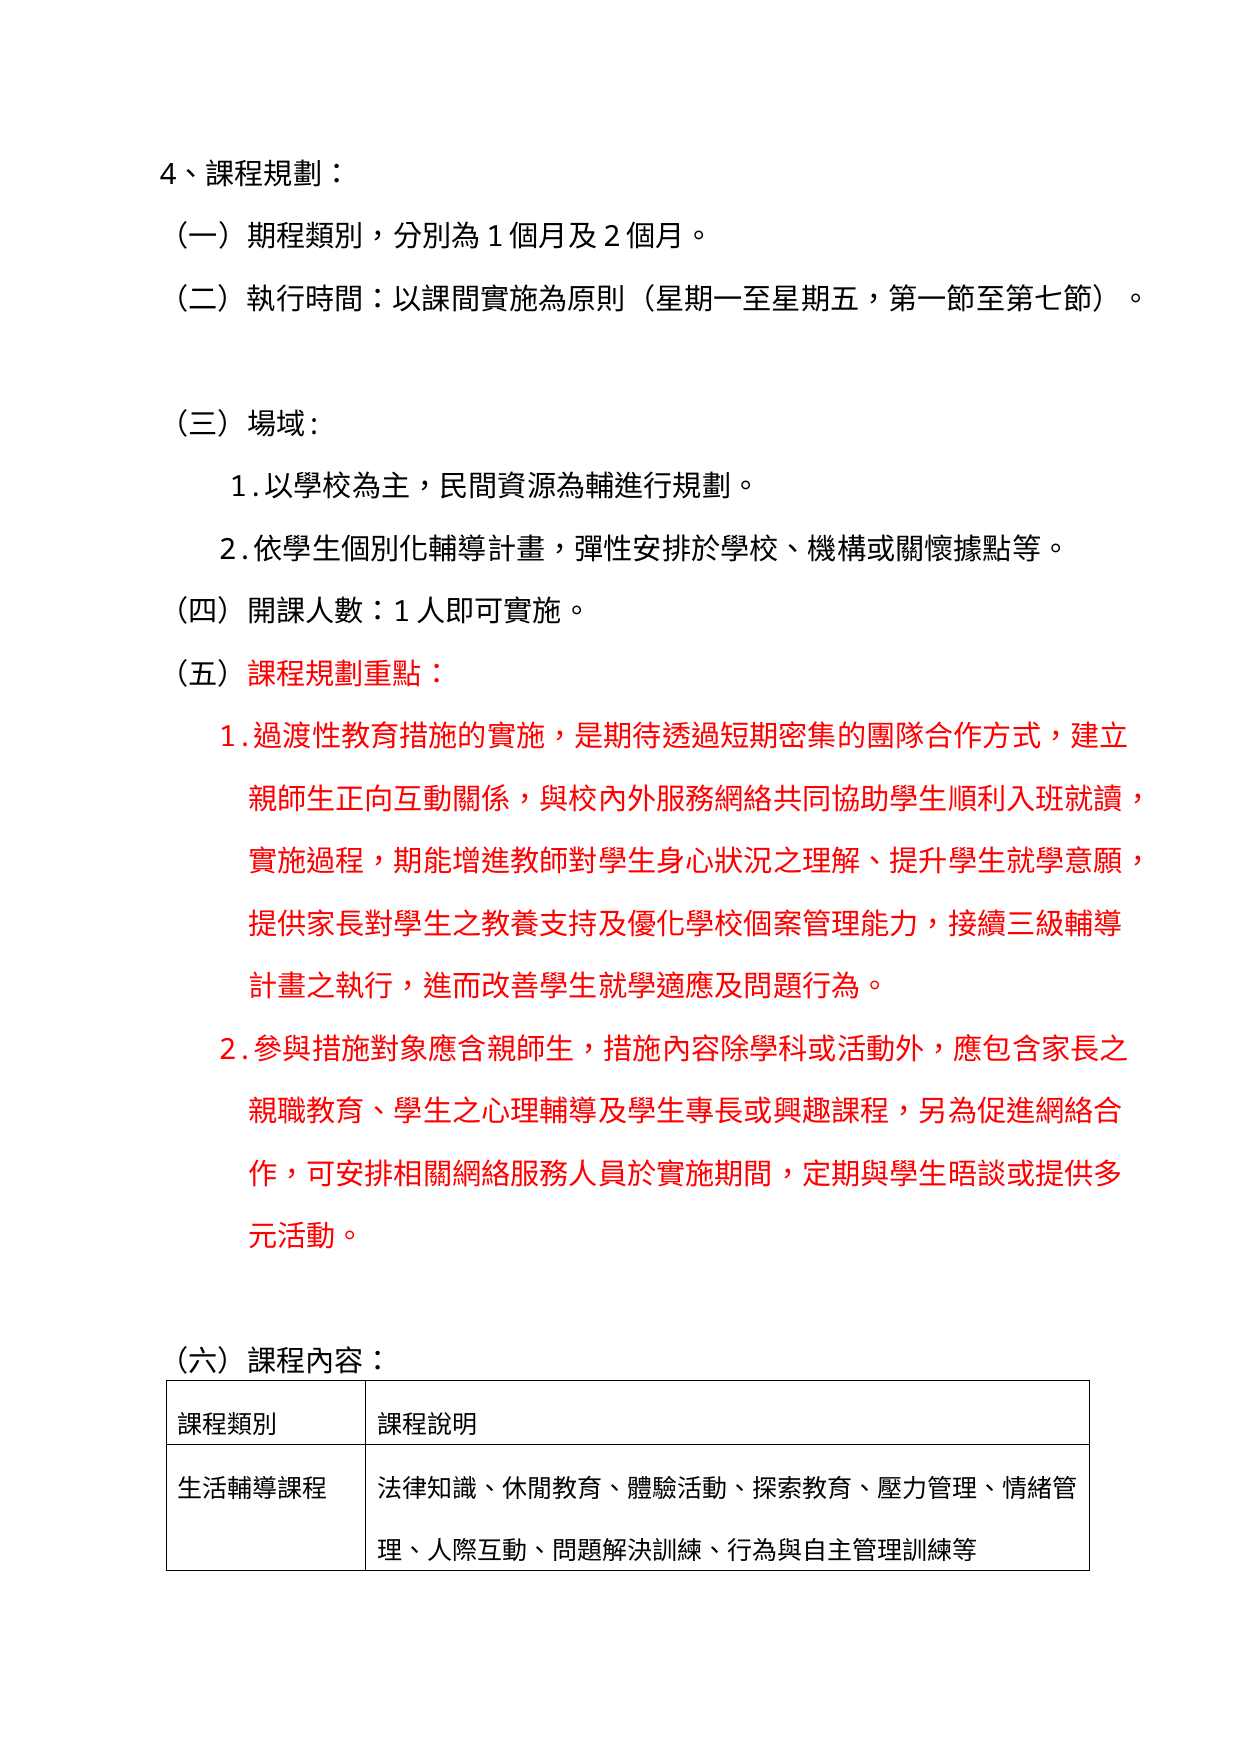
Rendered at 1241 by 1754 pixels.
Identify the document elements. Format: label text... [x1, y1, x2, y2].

text （五）課程規劃重點： [159, 630, 1140, 692]
table_header 課程說明 [366, 1381, 1089, 1443]
text （四）開課人數：1人即可實施。 [100, 567, 1140, 630]
text 2.依學生個別化輔導計畫，彈性安排於學校、機構或關懷據點等。 [100, 505, 1140, 567]
text 2.參與措施對象應含親師生，措施內容除學科或活動外，應包含家長之親職教育、學生之心理輔導及學生專長或興趣課程，另為促進網絡合作，可安排相關網絡服務人員於實施期間，定期與學生晤談或提供多元活動。 [218, 1005, 1140, 1255]
text 1.過渡性教育措施的實施，是期待透過短期密集的團隊合作方式，建立親師生正向互動關係，與校內外服務網絡共同協助學生順利入班就讀，實施過程，期能增進教師對學生身心狀況之理解、提升學生就學意願，提供家長對學生之教養支持及優化學校個案管理能力，接續三級輔導計畫之執行，進而改善學生就學適應及問題行為。 [218, 692, 1140, 1005]
table_cell 生活輔導課程 [167, 1445, 365, 1569]
text （二）執行時間：以課間實施為原則（星期一至星期五，第一節至第七節）。 [159, 255, 1140, 380]
table_cell 法律知識、休閒教育、體驗活動、探索教育、壓力管理、情緒管理、人際互動、問題解決訓練、行為與自主管理訓練等 [366, 1445, 1089, 1569]
text 1.以學校為主，民間資源為輔進行規劃。 [100, 442, 1140, 505]
text （一）期程類別，分別為1個月及2個月。 [159, 192, 1140, 255]
table_header 課程類別 [167, 1381, 365, 1443]
text （六）課程內容： [100, 1317, 1140, 1380]
text （三）場域: [100, 380, 1140, 442]
list 課程規劃： [159, 130, 1140, 192]
